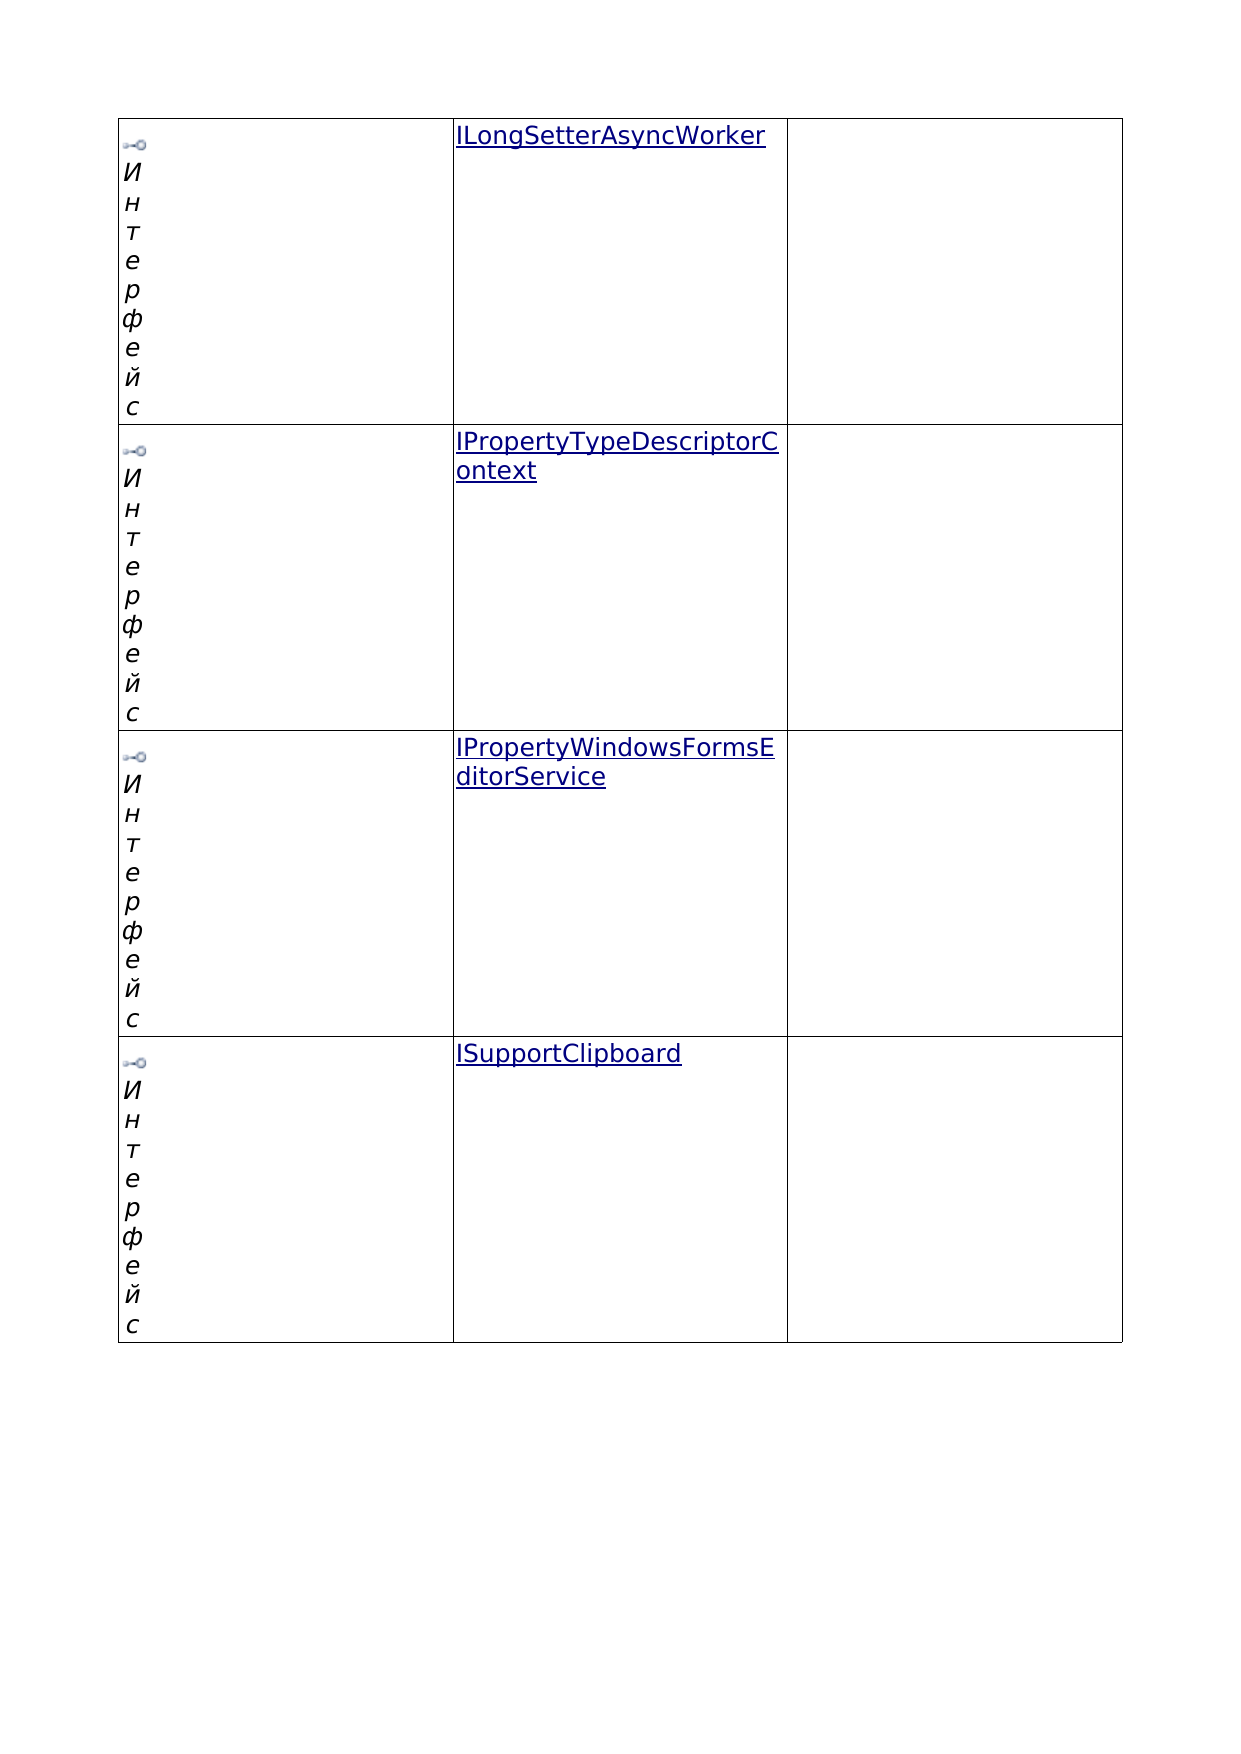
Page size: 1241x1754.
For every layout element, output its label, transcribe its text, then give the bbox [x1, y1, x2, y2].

table_cell IPropertyWindowsFormsEditorService [454, 731, 787, 1036]
picture [121, 1051, 147, 1077]
table_cell [788, 119, 1122, 424]
table_cell [119, 731, 453, 1036]
table_cell ISupportClipboard [454, 1037, 787, 1342]
table_cell [119, 425, 453, 730]
picture [121, 745, 147, 771]
table_cell [119, 119, 453, 424]
table_cell [119, 1037, 453, 1342]
table_cell [788, 1037, 1122, 1342]
picture [121, 439, 147, 465]
table_cell [788, 425, 1122, 730]
table_cell [788, 731, 1122, 1036]
table_cell IPropertyTypeDescriptorContext [454, 425, 787, 730]
table_cell ILongSetterAsyncWorker [454, 119, 787, 424]
picture [121, 133, 147, 159]
